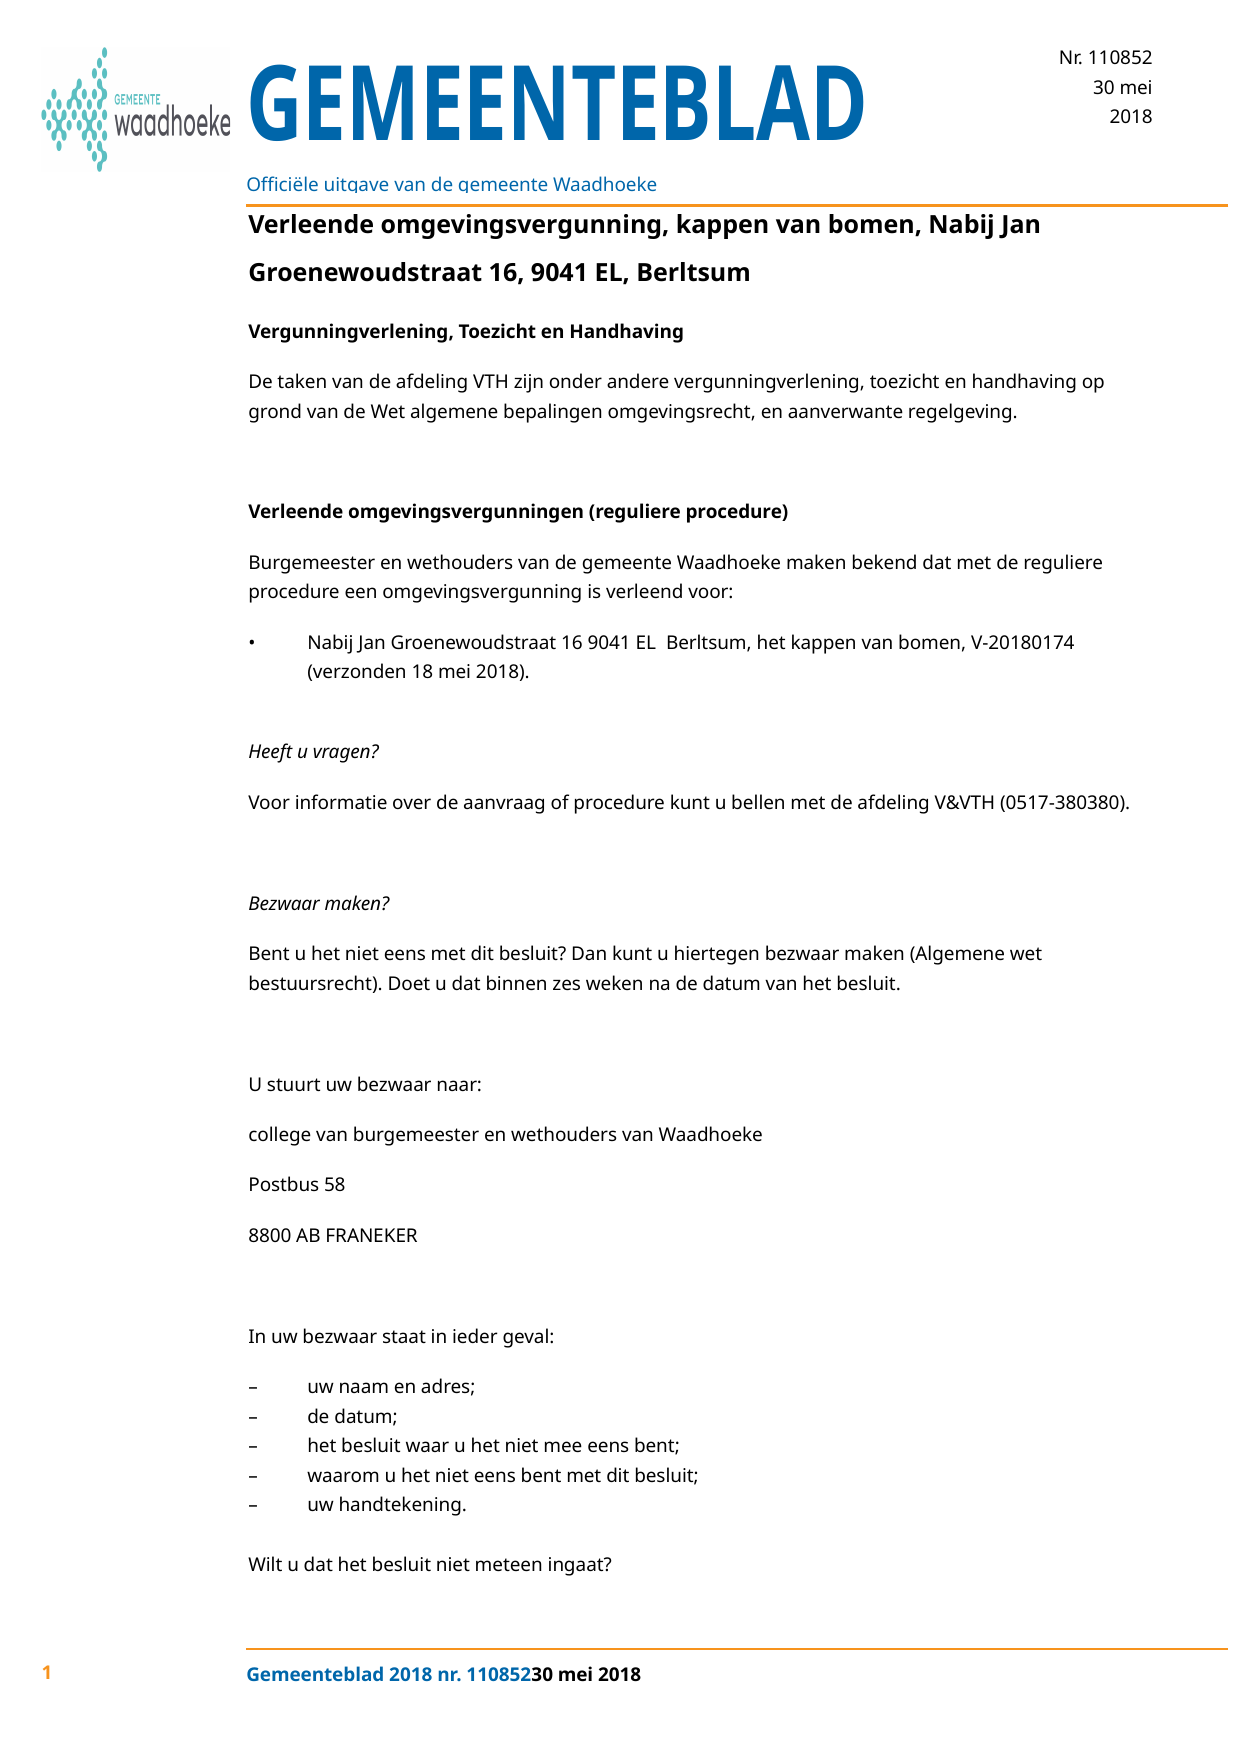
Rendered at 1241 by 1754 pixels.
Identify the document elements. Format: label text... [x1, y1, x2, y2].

text Verleende omgevingsvergunning, kappen van bomen, Nabij Jan Groenewoudstraat 16, 9041 EL, Berltsum [248, 207, 1152, 288]
list waarom u het niet eens bent met dit besluit; [248, 1462, 1152, 1488]
text 8800 AB FRANEKER [248, 1222, 1152, 1248]
list Nabij Jan Groenewoudstraat 16 9041 EL Berltsum, het kappen van bomen, V-20180174 (verzonden 18 mei 2018). [248, 629, 1152, 684]
text Burgemeester en wethouders van de gemeente Waadhoeke maken bekend dat met de reguliere procedure een omgevingsvergunning is verleend voor: [248, 549, 1152, 604]
list uw handtekening. [248, 1492, 1152, 1517]
text Heeft u vragen? [248, 739, 1152, 764]
text Postbus 58 [248, 1172, 1152, 1197]
text Vergunningverlening, Toezicht en Handhaving [248, 318, 1152, 344]
text Verleende omgevingsvergunningen (reguliere procedure) [248, 499, 1152, 524]
text Bent u het niet eens met dit besluit? Dan kunt u hiertegen bezwaar maken (Algemene wet bestuursrecht). Doet u dat binnen zes weken na de datum van het besluit. [248, 940, 1152, 996]
list het besluit waar u het niet mee eens bent; [248, 1432, 1152, 1458]
text In uw bezwaar staat in ieder geval: [248, 1323, 1152, 1349]
text Bezwaar maken? [248, 890, 1152, 916]
list uw naam en adres; [248, 1373, 1152, 1399]
text De taken van de afdeling VTH zijn onder andere vergunningverlening, toezicht en handhaving op grond van de Wet algemene bepalingen omgevingsrecht, en aanverwante regelgeving. [248, 368, 1152, 424]
picture [41, 47, 231, 172]
text U stuurt uw bezwaar naar: [248, 1071, 1152, 1097]
list de datum; [248, 1403, 1152, 1429]
text Wilt u dat het besluit niet meteen ingaat? [248, 1551, 1152, 1577]
text college van burgemeester en wethouders van Waadhoeke [248, 1121, 1152, 1147]
text Voor informatie over de aanvraag of procedure kunt u bellen met de afdeling V&VTH (0517-380380). [248, 789, 1152, 815]
